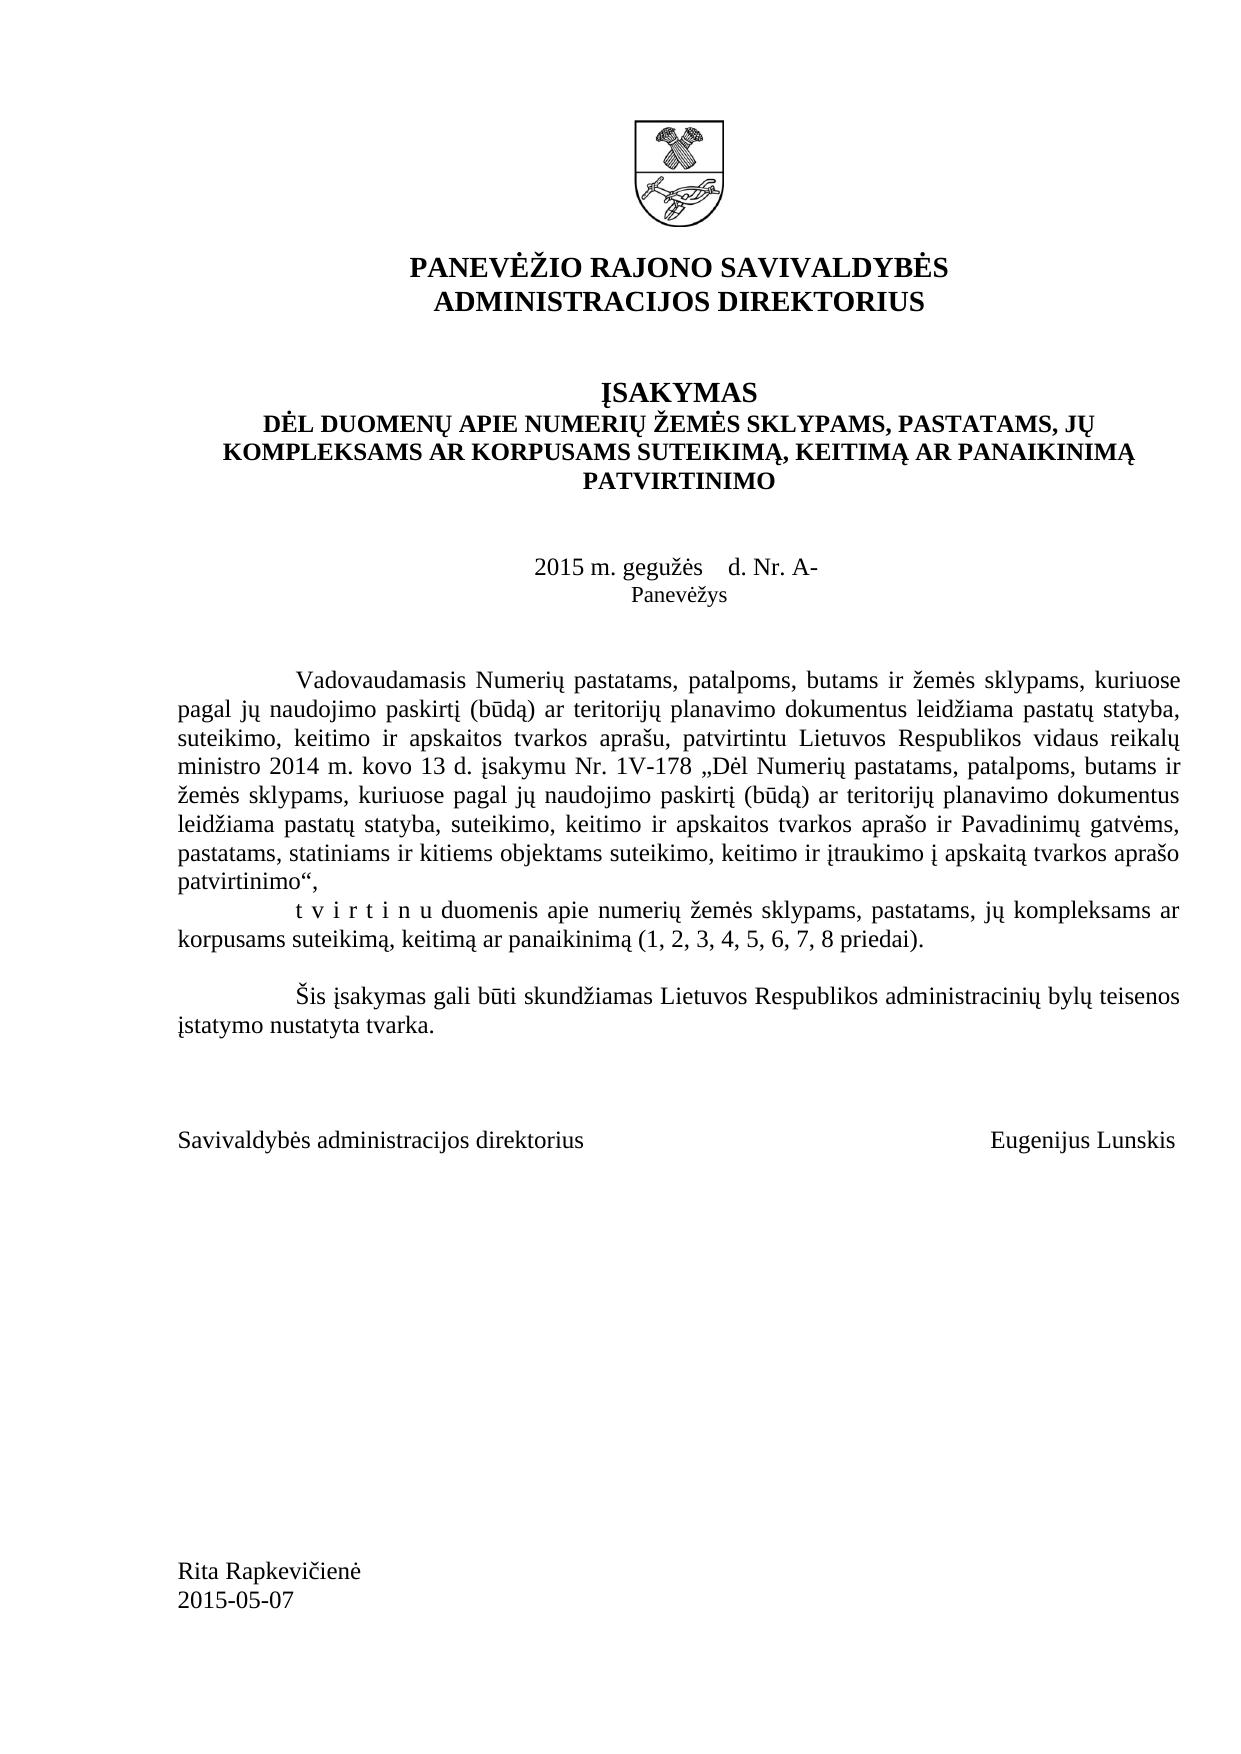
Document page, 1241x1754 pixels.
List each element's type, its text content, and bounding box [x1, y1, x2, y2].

text 2015-05-07 [177, 1585, 1181, 1614]
subtitle DĖL DUOMENŲ APIE NUMERIŲ ŽEMĖS SKLYPAMS, PASTATAMS, JŲ KOMPLEKSAMS AR KORPUSAMS SUTEIKIMĄ, KEITIMĄ AR PANAIKINIMĄ PATVIRTINIMO [177, 409, 1181, 495]
text Panevėžys [177, 581, 1181, 608]
text Savivaldybės administracijos direktorius Eugenijus Lunskis [177, 1125, 1181, 1154]
text Vadovaudamasis Numerių pastatams, patalpoms, butams ir žemės sklypams, kuriuose pagal jų naudojimo paskirtį (būdą) ar teritorijų planavimo dokumentus leidžiama pastatų statyba, suteikimo, keitimo ir apskaitos tvarkos aprašu, patvirtintu Lietuvos Respublikos vidaus reikalų ministro 2014 m. kovo 13 d. įsakymu Nr. 1V-178 „Dėl Numerių pastatams, patalpoms, butams ir žemės sklypams, kuriuose pagal jų naudojimo paskirtį (būdą) ar teritorijų planavimo dokumentus leidžiama pastatų statyba, suteikimo, keitimo ir apskaitos tvarkos aprašo ir Pavadinimų gatvėms, pastatams, statiniams ir kitiems objektams suteikimo, keitimo ir įtraukimo į apskaitą tvarkos aprašo patvirtinimo“, [177, 665, 1181, 895]
text 2015 m. gegužės d. Nr. A- [177, 552, 1181, 581]
text Rita Rapkevičienė [177, 1556, 1181, 1585]
text t v i r t i n u duomenis apie numerių žemės sklypams, pastatams, jų kompleksams ar korpusams suteikimą, keitimą ar panaikinimą (1, 2, 3, 4, 5, 6, 7, 8 priedai). [177, 895, 1181, 953]
text Šis įsakymas gali būti skundžiamas Lietuvos Respublikos administracinių bylų teisenos įstatymo nustatyta tvarka. [177, 981, 1181, 1039]
